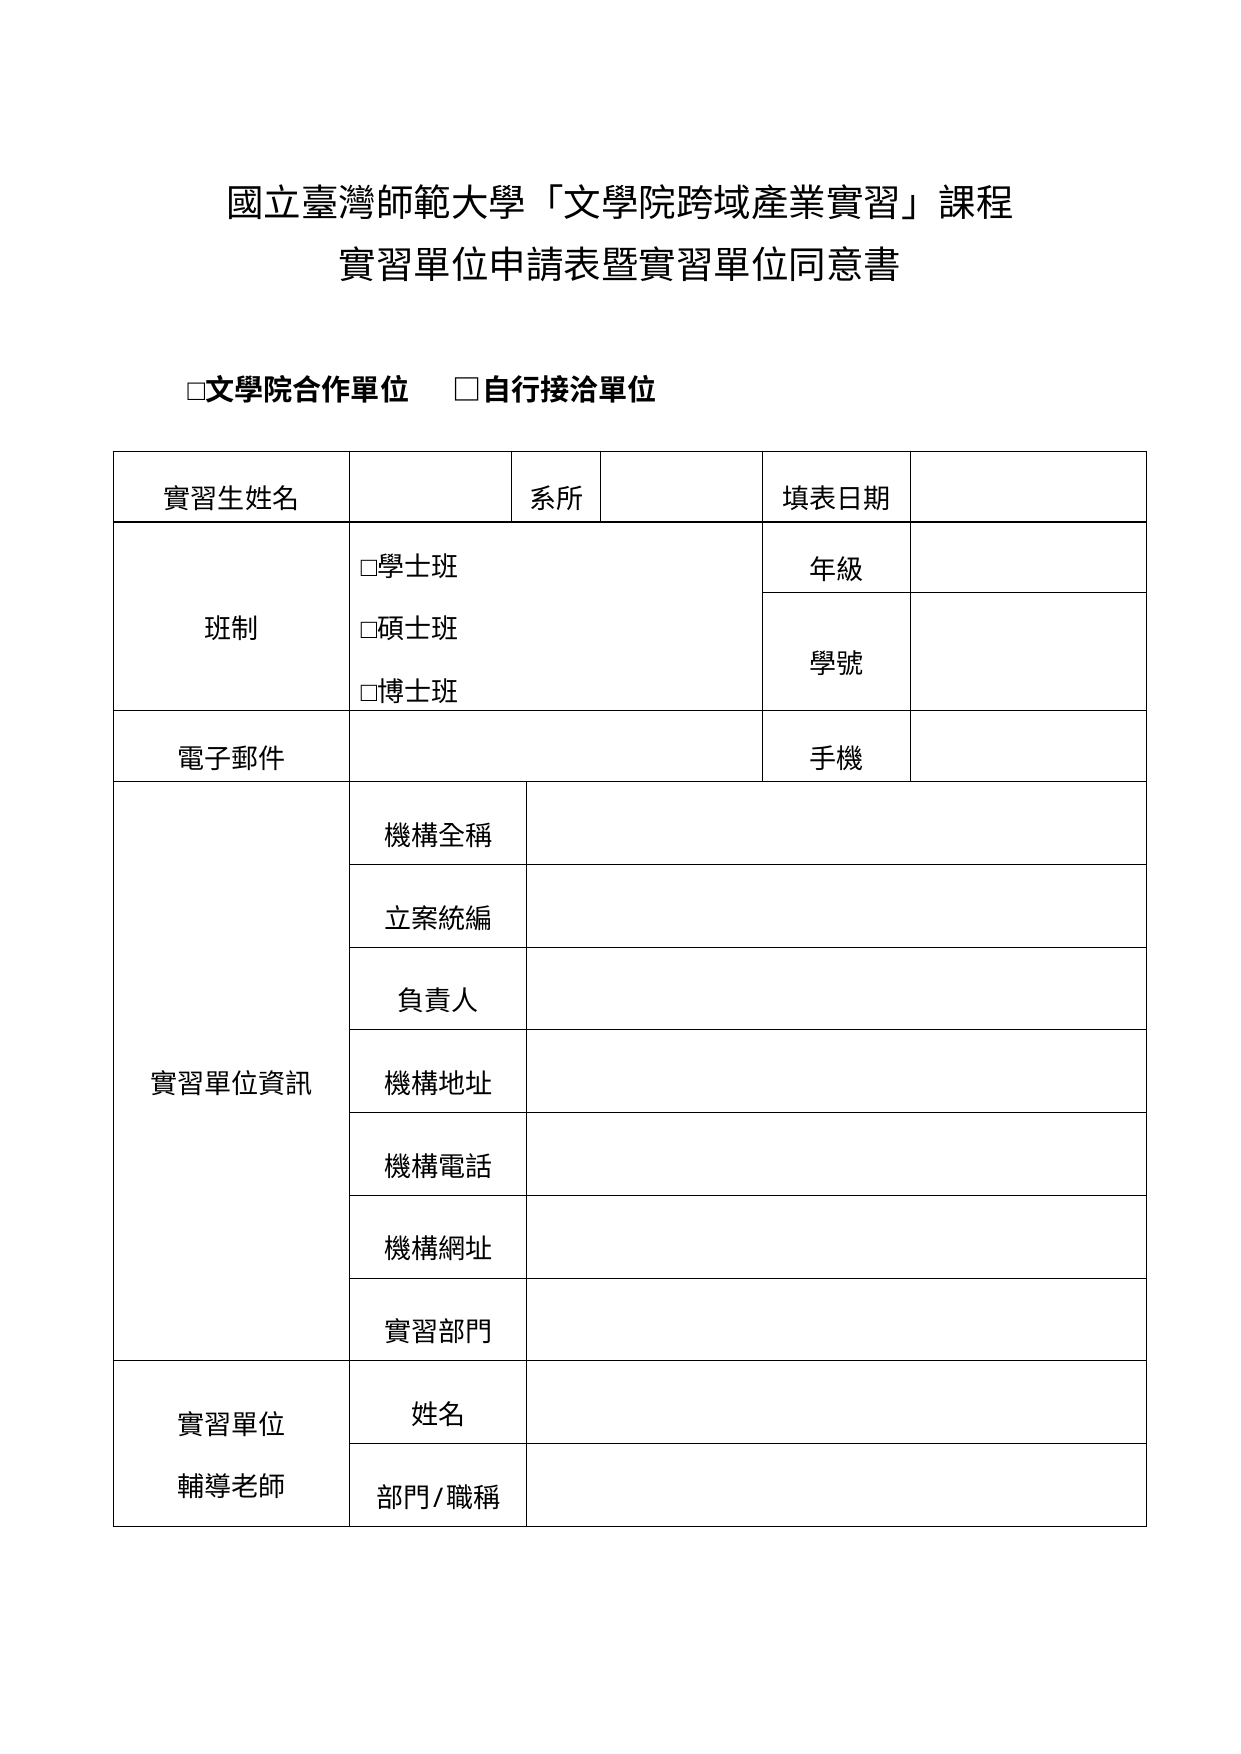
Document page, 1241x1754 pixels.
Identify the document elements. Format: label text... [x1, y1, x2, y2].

table_cell 班制 [114, 523, 349, 710]
table_header 填表日期 [763, 452, 910, 521]
table_header 系所 [512, 452, 600, 521]
table_cell [350, 711, 762, 781]
table_cell 姓名 [350, 1361, 526, 1443]
table_cell 手機 [763, 711, 910, 781]
table_cell [527, 1196, 1146, 1277]
text 實習單位申請表暨實習單位同意書 [187, 221, 1053, 283]
text □文學院合作單位 □自行接洽單位 [187, 346, 1053, 408]
table_cell 實習單位 輔導老師 [114, 1361, 349, 1526]
table_cell [527, 865, 1146, 947]
table_cell [527, 1030, 1146, 1112]
table_header [601, 452, 762, 521]
table_cell 立案統編 [350, 865, 526, 947]
table_cell [911, 593, 1146, 710]
table_cell [527, 948, 1146, 1029]
table_header [911, 452, 1146, 521]
table_cell □學士班 □碩士班 □博士班 [350, 523, 762, 710]
table_header 實習生姓名 [114, 452, 349, 521]
table_cell [911, 711, 1146, 781]
table_cell 實習單位資訊 [114, 782, 349, 1360]
table_cell 機構地址 [350, 1030, 526, 1112]
table_cell [527, 782, 1146, 864]
table_cell 部門/職稱 [350, 1444, 526, 1526]
table_cell 機構網址 [350, 1196, 526, 1277]
table_cell 機構電話 [350, 1113, 526, 1195]
table_header [350, 452, 511, 521]
table_cell 實習部門 [350, 1279, 526, 1360]
table_cell 年級 [763, 523, 910, 592]
table_cell 機構全稱 [350, 782, 526, 864]
table_cell [527, 1279, 1146, 1360]
table_cell 電子郵件 [114, 711, 349, 781]
table_cell [911, 523, 1146, 592]
table_cell 負責人 [350, 948, 526, 1029]
table_cell [527, 1113, 1146, 1195]
table_cell [527, 1361, 1146, 1443]
text 國立臺灣師範大學「文學院跨域產業實習」課程 [187, 158, 1053, 221]
table_cell 學號 [763, 593, 910, 710]
table_cell [527, 1444, 1146, 1526]
